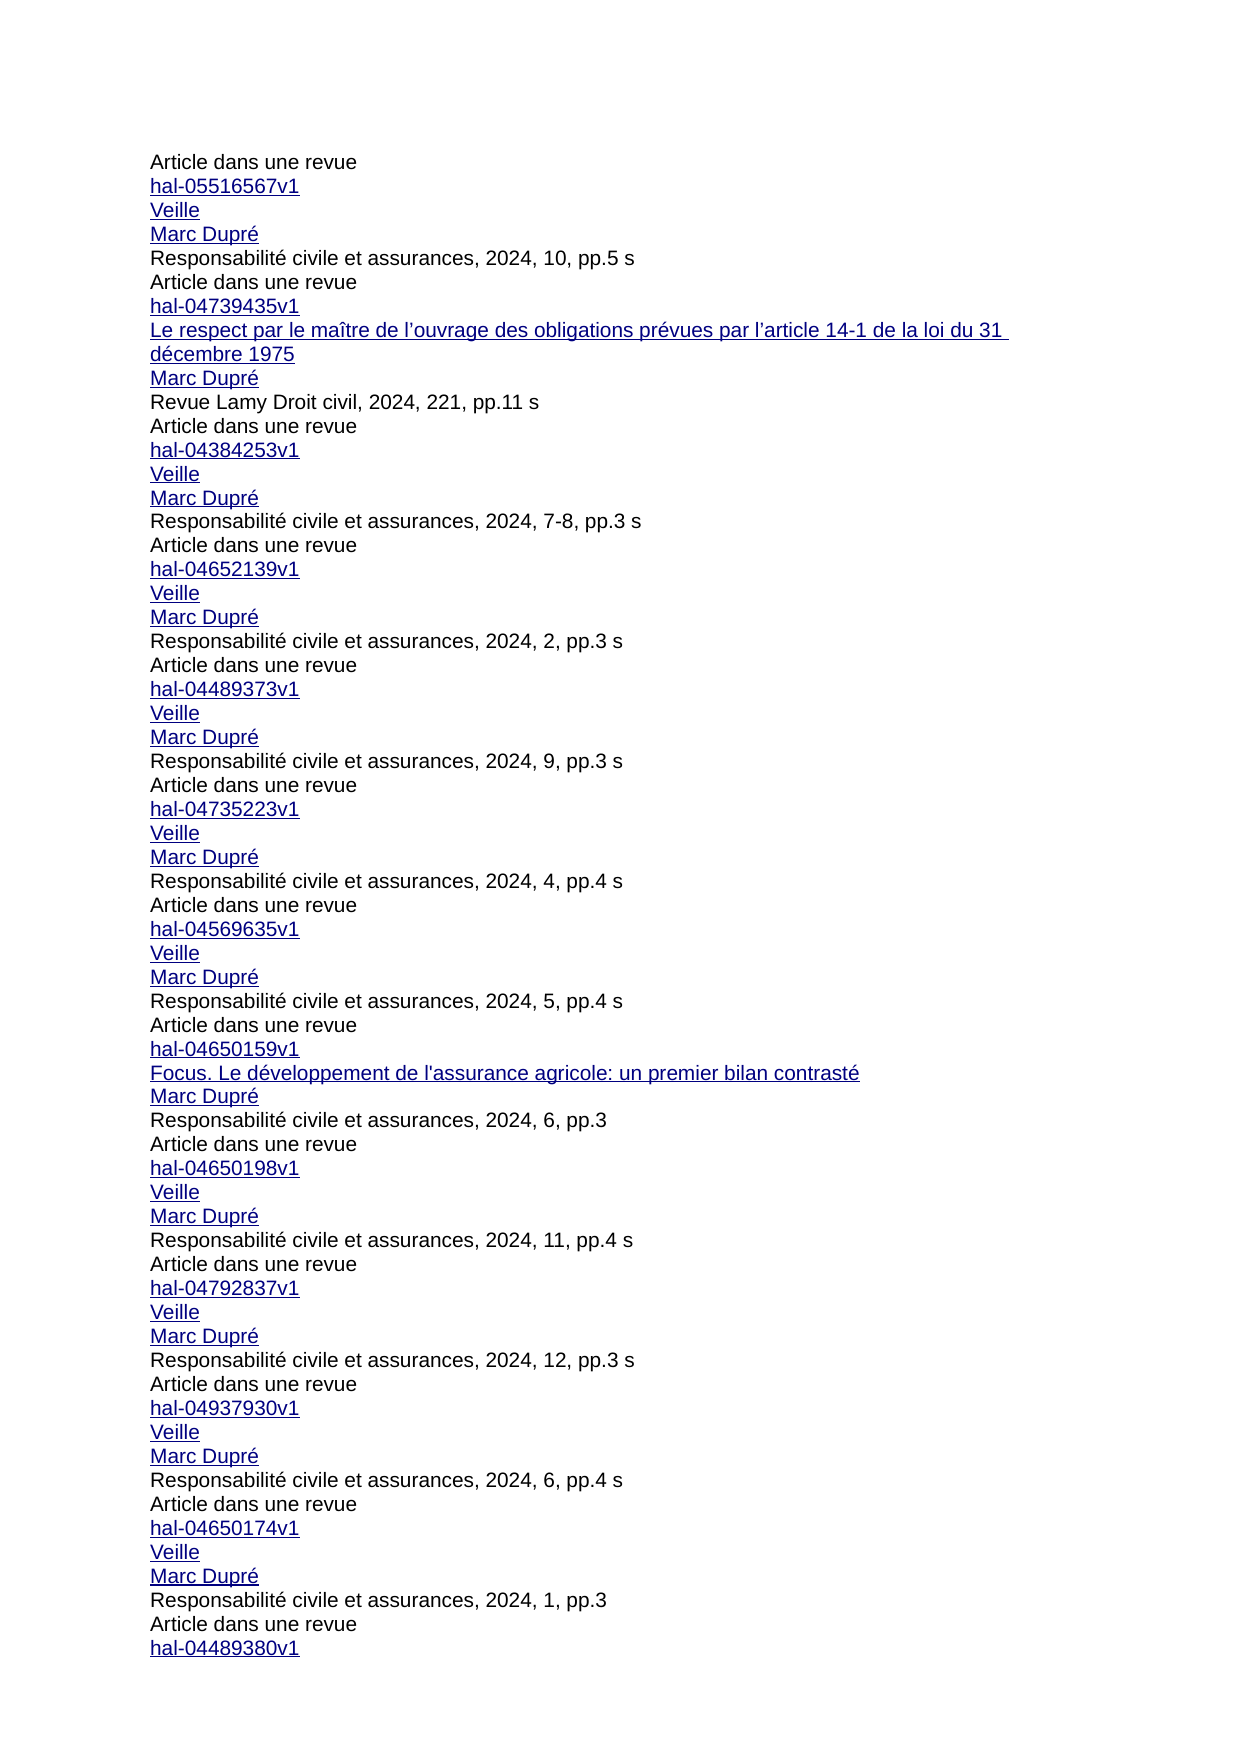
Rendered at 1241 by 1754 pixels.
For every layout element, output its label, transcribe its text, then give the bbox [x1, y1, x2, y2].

table_cell Article dans une revue hal-05516567v1 [150, 150, 1090, 198]
table_cell Veille Marc Dupré Responsabilité civile et assurances, 2024, 4, pp.4 s Article dans une revue hal-04569635v1 [150, 821, 1090, 941]
table_cell Veille Marc Dupré Responsabilité civile et assurances, 2024, 2, pp.3 s Article dans une revue hal-04489373v1 [150, 581, 1090, 701]
table_cell Le respect par le maître de l’ouvrage des obligations prévues par l’article 14-1 de la loi du 31 décembre 1975 Marc Dupré Revue Lamy Droit civil, 2024, 221, pp.11 s Article dans une revue hal-04384253v1 [150, 318, 1090, 461]
table_cell Veille Marc Dupré Responsabilité civile et assurances, 2024, 1, pp.3 Article dans une revue hal-04489380v1 [150, 1540, 1090, 1659]
table_cell Veille Marc Dupré Responsabilité civile et assurances, 2024, 12, pp.3 s Article dans une revue hal-04937930v1 [150, 1300, 1090, 1420]
table_cell Focus. Le développement de l'assurance agricole: un premier bilan contrasté Marc Dupré Responsabilité civile et assurances, 2024, 6, pp.3 Article dans une revue hal-04650198v1 [150, 1060, 1090, 1180]
table_cell Veille Marc Dupré Responsabilité civile et assurances, 2024, 7-8, pp.3 s Article dans une revue hal-04652139v1 [150, 461, 1090, 581]
table_cell Veille Marc Dupré Responsabilité civile et assurances, 2024, 5, pp.4 s Article dans une revue hal-04650159v1 [150, 941, 1090, 1060]
table_cell Veille Marc Dupré Responsabilité civile et assurances, 2024, 6, pp.4 s Article dans une revue hal-04650174v1 [150, 1420, 1090, 1539]
table_cell Veille Marc Dupré Responsabilité civile et assurances, 2024, 11, pp.4 s Article dans une revue hal-04792837v1 [150, 1180, 1090, 1300]
table_cell Veille Marc Dupré Responsabilité civile et assurances, 2024, 9, pp.3 s Article dans une revue hal-04735223v1 [150, 701, 1090, 821]
table_cell Veille Marc Dupré Responsabilité civile et assurances, 2024, 10, pp.5 s Article dans une revue hal-04739435v1 [150, 198, 1090, 318]
